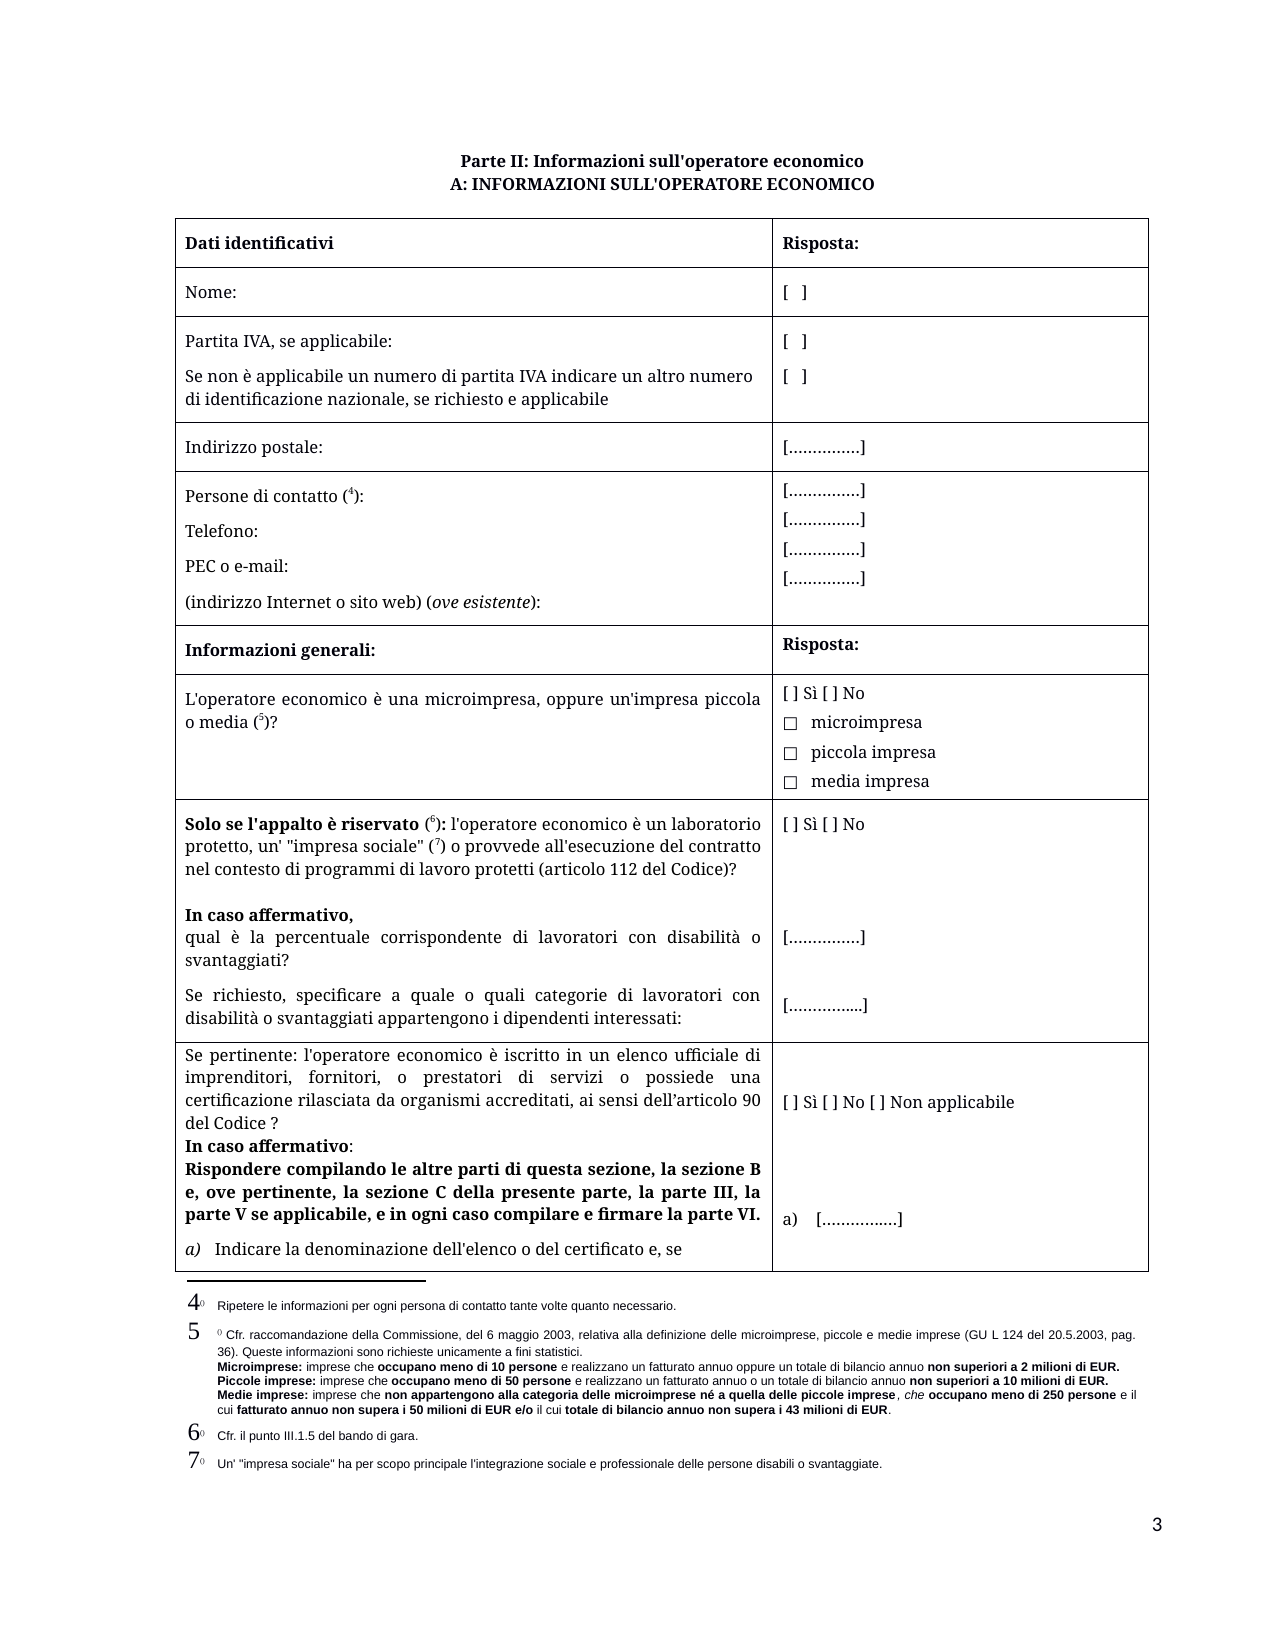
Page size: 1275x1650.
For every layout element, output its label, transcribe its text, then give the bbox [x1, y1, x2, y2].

table_cell Risposta: [773, 626, 1148, 674]
table_cell [ ] [773, 268, 1148, 316]
title Parte II: Informazioni sull'operatore economico [187, 150, 1137, 173]
table_cell Persone di contatto (): Telefono: PEC o e-mail: (indirizzo Internet o sito web) (ove esistente): [176, 472, 772, 625]
table_cell Informazioni generali: [176, 626, 772, 674]
table_cell [ ] [ ] [773, 317, 1148, 422]
table_cell L'operatore economico è una microimpresa, oppure un'impresa piccola o media ()? [176, 675, 772, 799]
table_cell [ ] Sì [ ] No [ ] Non applicabile [………….…] [773, 1043, 1148, 1271]
table_cell [ ] Sì [ ] No □ microimpresa □ piccola impresa □ media impresa [773, 675, 1148, 799]
table_cell [ ] Sì [ ] No [……………] […………....] [773, 800, 1148, 1042]
table_cell Indirizzo postale: [176, 423, 772, 471]
title A: Informazioni sull'operatore economico [187, 173, 1137, 195]
table_cell Solo se l'appalto è riservato (): l'operatore economico è un laboratorio protetto, un' "impresa sociale" () o provvede all'esecuzione del contratto nel contesto di programmi di lavoro protetti (articolo 112 del Codice)? In caso affermativo, qual è la percentuale corrispondente di lavoratori con disabilità o svantaggiati? Se richiesto, specificare a quale o quali categorie di lavoratori con disabilità o svantaggiati appartengono i dipendenti interessati: [176, 800, 772, 1042]
table_cell [……………] [……………] [……………] [……………] [773, 472, 1148, 625]
table_header Dati identificativi [176, 219, 772, 267]
table_header Risposta: [773, 219, 1148, 267]
table_cell Partita IVA, se applicabile: Se non è applicabile un numero di partita IVA indicare un altro numero di identificazione nazionale, se richiesto e applicabile [176, 317, 772, 422]
table_cell Se pertinente: l'operatore economico è iscritto in un elenco ufficiale di imprenditori, fornitori, o prestatori di servizi o possiede una certificazione rilasciata da organismi accreditati, ai sensi dell’articolo 90 del Codice ? In caso affermativo: Rispondere compilando le altre parti di questa sezione, la sezione B e, ove pertinente, la sezione C della presente parte, la parte III, la parte V se applicabile, e in ogni caso compilare e firmare la parte VI. Indicare la denominazione dell'elenco o del certificato e, se [176, 1043, 772, 1271]
table_cell [……………] [773, 423, 1148, 471]
table_cell Nome: [176, 268, 772, 316]
